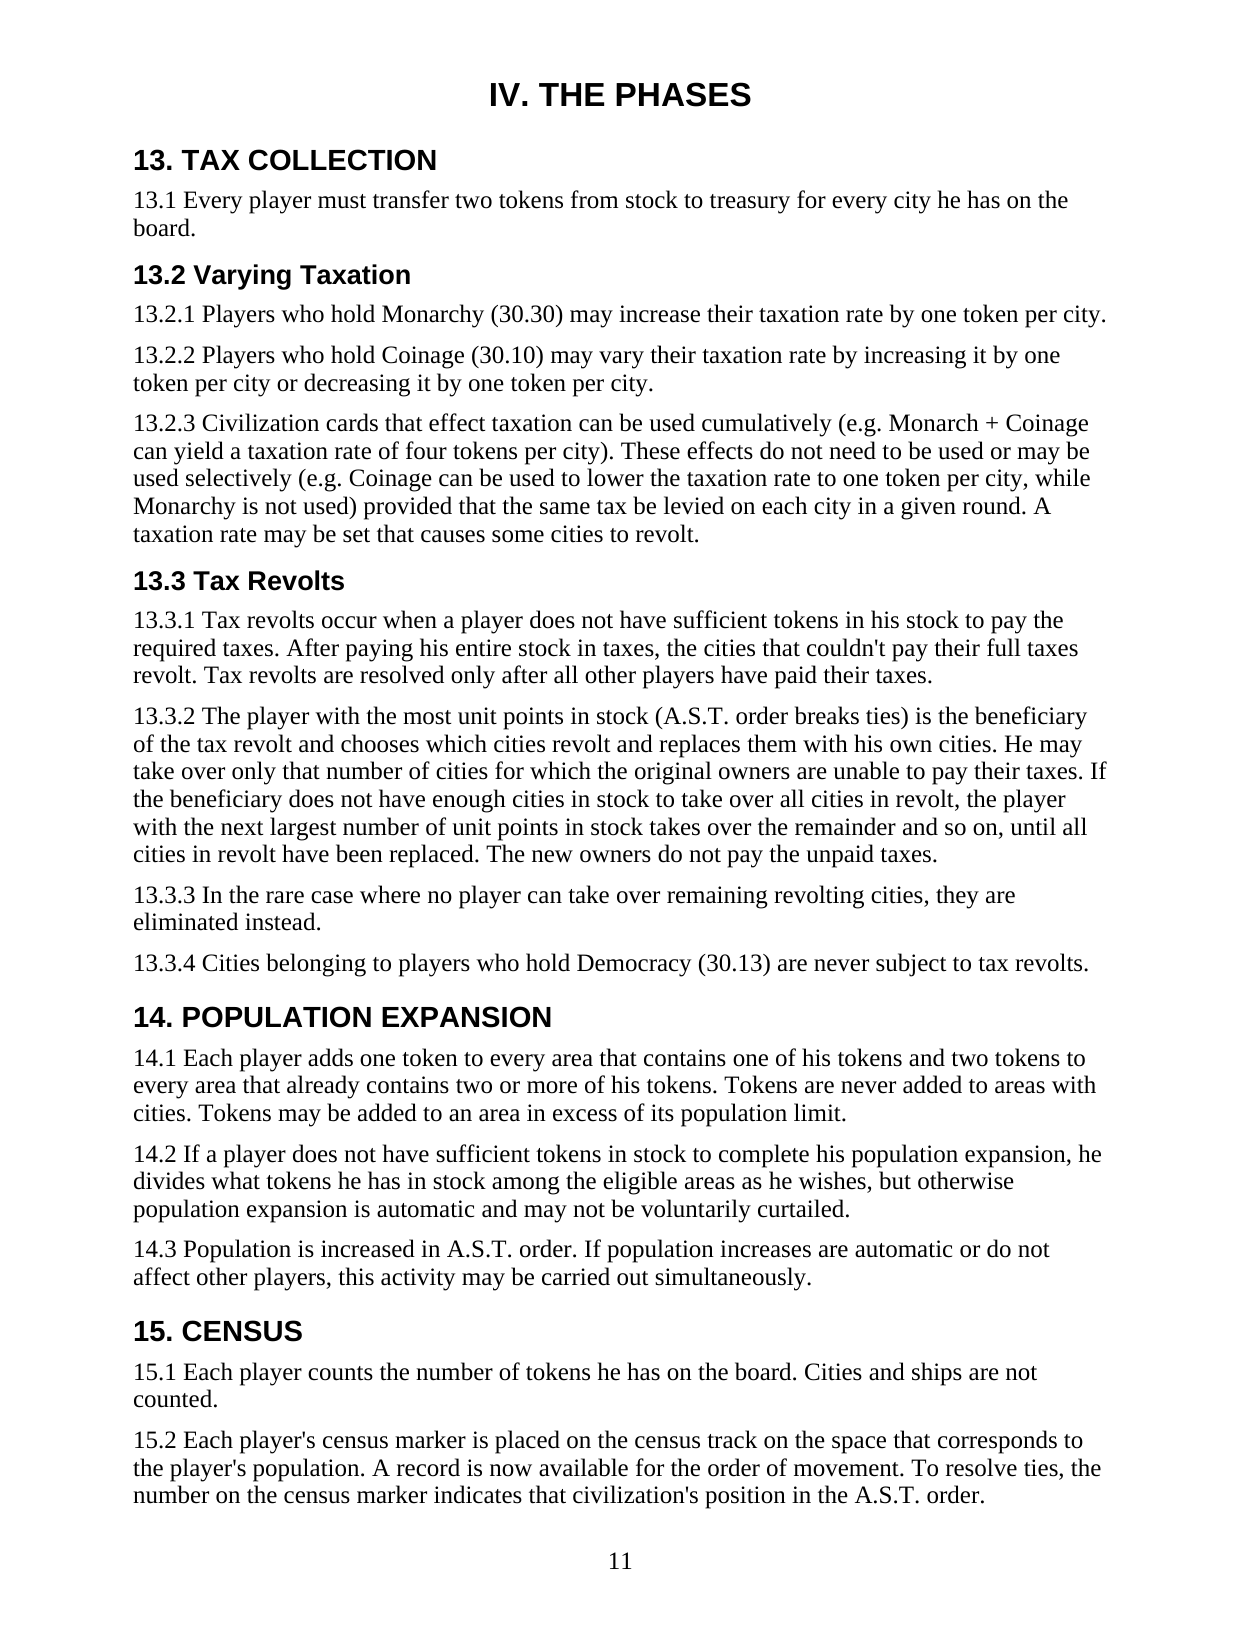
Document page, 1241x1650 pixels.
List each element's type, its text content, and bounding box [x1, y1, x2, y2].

text 13.2.3 Civilization cards that effect taxation can be used cumulatively (e.g. Monarch + Coinage can yield a taxation rate of four tokens per city). These effects do not need to be used or may be used selectively (e.g. Coinage can be used to lower the taxation rate to one token per city, while Monarchy is not used) provided that the same tax be levied on each city in a given round. A taxation rate may be set that causes some cities to revolt. [133, 408, 1107, 547]
text 13.2.2 Players who hold Coinage (30.10) may vary their taxation rate by increasing it by one token per city or decreasing it by one token per city. [133, 340, 1107, 396]
subtitle IV. The Phases [133, 75, 1107, 113]
text 14.2 If a player does not have sufficient tokens in stock to complete his population expansion, he divides what tokens he has in stock among the eligible areas as he wishes, but otherwise population expansion is automatic and may not be voluntarily curtailed. [133, 1139, 1107, 1223]
text 15.1 Each player counts the number of tokens he has on the board. Cities and ships are not counted. [133, 1357, 1107, 1413]
text 13.3.4 Cities belonging to players who hold Democracy (30.13) are never subject to tax revolts. [133, 948, 1107, 977]
text 13.3.3 In the rare case where no player can take over remaining revolting cities, they are eliminated instead. [133, 880, 1107, 936]
subtitle 15. Census [133, 1314, 1107, 1348]
text 14.1 Each player adds one token to every area that contains one of his tokens and two tokens to every area that already contains two or more of his tokens. Tokens are never added to areas with cities. Tokens may be added to an area in excess of its population limit. [133, 1043, 1107, 1127]
text 13.2.1 Players who hold Monarchy (30.30) may increase their taxation rate by one token per city. [133, 299, 1107, 328]
subtitle 13.3 Tax Revolts [133, 565, 1107, 596]
text 13.3.1 Tax revolts occur when a player does not have sufficient tokens in his stock to pay the required taxes. After paying his entire stock in taxes, the cities that couldn't pay their full taxes revolt. Tax revolts are resolved only after all other players have paid their taxes. [133, 605, 1107, 689]
text 15.2 Each player's census marker is placed on the census track on the space that corresponds to the player's population. A record is now available for the order of movement. To resolve ties, the number on the census marker indicates that civilization's position in the A.S.T. order. [133, 1425, 1107, 1509]
text 13.1 Every player must transfer two tokens from stock to treasury for every city he has on the board. [133, 185, 1107, 242]
subtitle 13. Tax Collection [133, 143, 1107, 176]
text 13.3.2 The player with the most unit points in stock (A.S.T. order breaks ties) is the beneficiary of the tax revolt and chooses which cities revolt and replaces them with his own cities. He may take over only that number of cities for which the original owners are unable to pay their taxes. If the beneficiary does not have enough cities in stock to take over all cities in revolt, the player with the next largest number of unit points in stock takes over the remainder and so on, until all cities in revolt have been replaced. The new owners do not pay the unpaid taxes. [133, 701, 1107, 868]
text 14.3 Population is increased in A.S.T. order. If population increases are automatic or do not affect other players, this activity may be carried out simultaneously. [133, 1234, 1107, 1291]
subtitle 14. Population Expansion [133, 1000, 1107, 1034]
subtitle 13.2 Varying Taxation [133, 259, 1107, 291]
